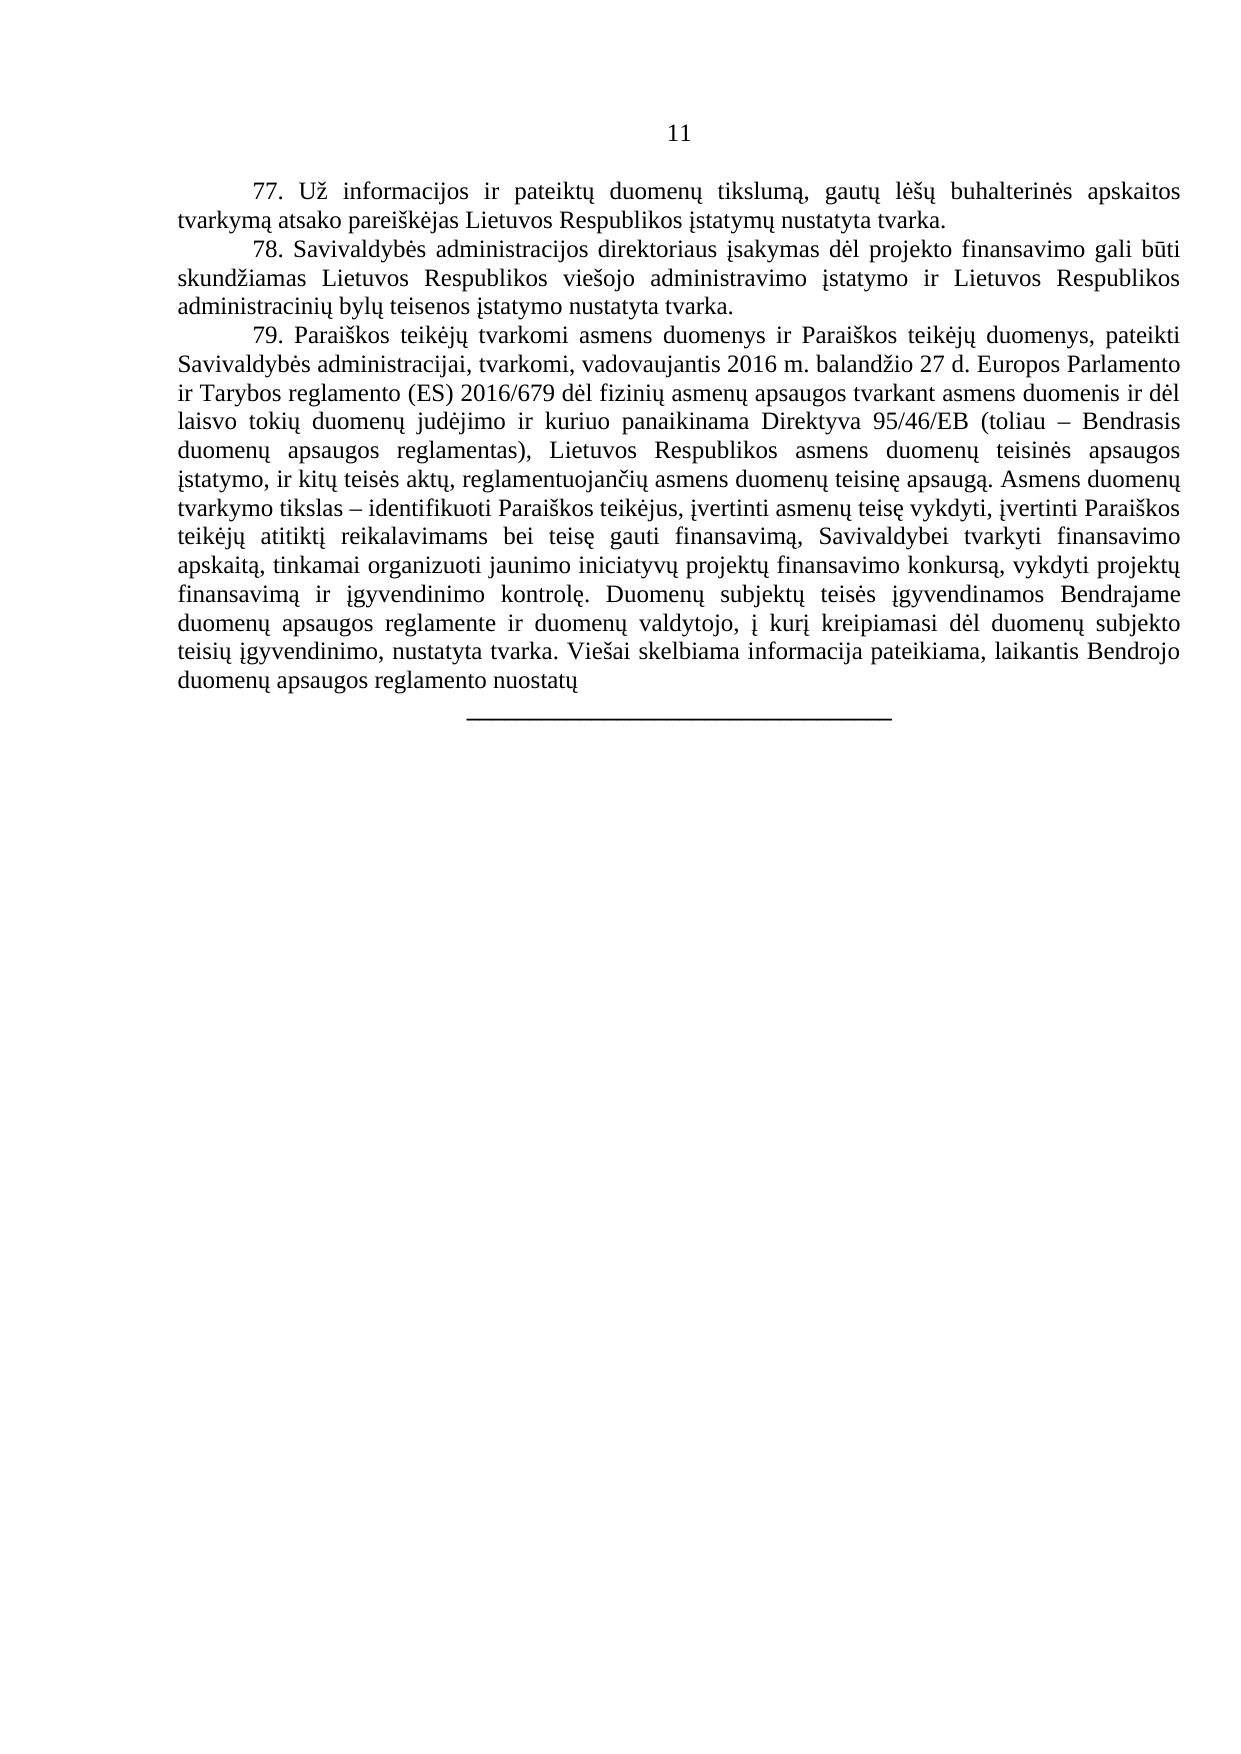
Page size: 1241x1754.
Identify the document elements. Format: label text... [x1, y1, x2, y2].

text 79. Paraiškos teikėjų tvarkomi asmens duomenys ir Paraiškos teikėjų duomenys, pateikti Savivaldybės administracijai, tvarkomi, vadovaujantis 2016 m. balandžio 27 d. Europos Parlamento ir Tarybos reglamento (ES) 2016/679 dėl fizinių asmenų apsaugos tvarkant asmens duomenis ir dėl laisvo tokių duomenų judėjimo ir kuriuo panaikinama Direktyva 95/46/EB (toliau – Bendrasis duomenų apsaugos reglamentas), Lietuvos Respublikos asmens duomenų teisinės apsaugos įstatymo, ir kitų teisės aktų, reglamentuojančių asmens duomenų teisinę apsaugą. Asmens duomenų tvarkymo tikslas – identifikuoti Paraiškos teikėjus, įvertinti asmenų teisę vykdyti, įvertinti Paraiškos teikėjų atitiktį reikalavimams bei teisę gauti finansavimą, Savivaldybei tvarkyti finansavimo apskaitą, tinkamai organizuoti jaunimo iniciatyvų projektų finansavimo konkursą, vykdyti projektų finansavimą ir įgyvendinimo kontrolę. Duomenų subjektų teisės įgyvendinamos Bendrajame duomenų apsaugos reglamente ir duomenų valdytojo, į kurį kreipiamasi dėl duomenų subjekto teisių įgyvendinimo, nustatyta tvarka. Viešai skelbiama informacija pateikiama, laikantis Bendrojo duomenų apsaugos reglamento nuostatų [177, 320, 1181, 694]
text __________________________________ [177, 694, 1181, 723]
text 78. Savivaldybės administracijos direktoriaus įsakymas dėl projekto finansavimo gali būti skundžiamas Lietuvos Respublikos viešojo administravimo įstatymo ir Lietuvos Respublikos administracinių bylų teisenos įstatymo nustatyta tvarka. [177, 234, 1181, 320]
text 77. Už informacijos ir pateiktų duomenų tikslumą, gautų lėšų buhalterinės apskaitos tvarkymą atsako pareiškėjas Lietuvos Respublikos įstatymų nustatyta tvarka. [177, 176, 1181, 234]
